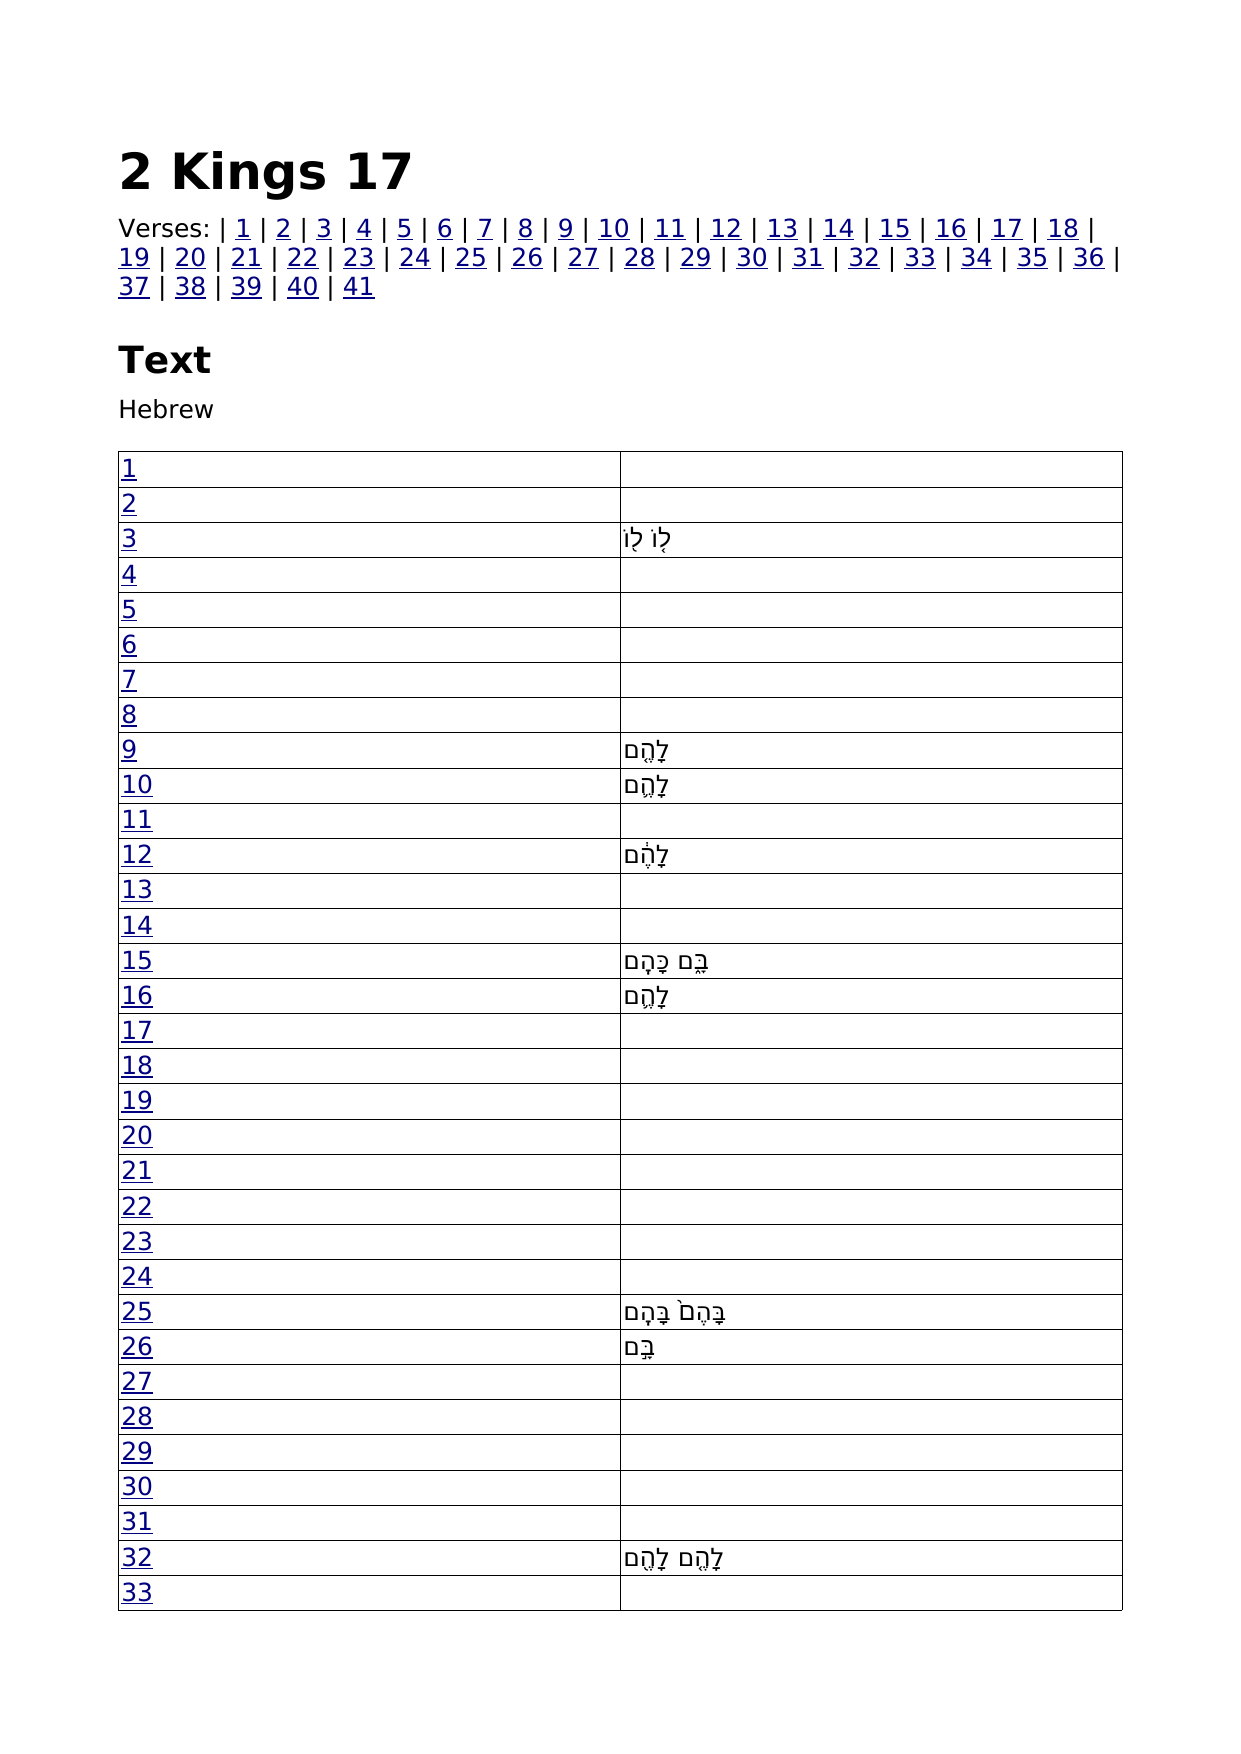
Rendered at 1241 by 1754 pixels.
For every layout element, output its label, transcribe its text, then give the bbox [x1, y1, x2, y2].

table_cell 10 [119, 769, 620, 802]
table_cell 21 [119, 1155, 620, 1189]
table_cell [621, 1435, 1122, 1469]
table_cell [621, 1120, 1122, 1153]
table_cell [621, 593, 1122, 627]
table_cell [621, 1225, 1122, 1259]
subtitle 2 Kings 17 [118, 143, 1122, 201]
table_cell [621, 1576, 1122, 1610]
table_cell 28 [119, 1400, 620, 1434]
table_cell [621, 488, 1122, 522]
table_cell [621, 558, 1122, 592]
table_cell [621, 663, 1122, 697]
table_cell 23 [119, 1225, 620, 1259]
table_cell 30 [119, 1471, 620, 1504]
table_cell 11 [119, 804, 620, 838]
table_cell [621, 1155, 1122, 1189]
table_cell לָהֶ֤ם לָהֶ֖ם [621, 1541, 1122, 1575]
table_cell [621, 1084, 1122, 1118]
table_cell 7 [119, 663, 620, 697]
table_cell [621, 1260, 1122, 1294]
table_cell לָהֶ֛ם [621, 769, 1122, 802]
table_cell 5 [119, 593, 620, 627]
table_cell 33 [119, 1576, 620, 1610]
table_cell [621, 804, 1122, 838]
table_cell [621, 1365, 1122, 1399]
subtitle Text [118, 339, 1122, 382]
table_cell 17 [119, 1014, 620, 1048]
table_cell 12 [119, 839, 620, 873]
table_cell 26 [119, 1330, 620, 1364]
table_cell 16 [119, 979, 620, 1013]
table_cell 22 [119, 1190, 620, 1224]
table_cell 29 [119, 1435, 620, 1469]
table_header 1 [119, 452, 620, 487]
table_cell בָּ֑ם כָּהֶֽם [621, 944, 1122, 978]
table_cell לָהֶ֤ם [621, 733, 1122, 767]
table_cell בָּהֶם֙ בָּהֶֽם [621, 1295, 1122, 1329]
table_cell 9 [119, 733, 620, 767]
table_cell 27 [119, 1365, 620, 1399]
table_cell [621, 1506, 1122, 1540]
table_cell [621, 874, 1122, 908]
table_cell לָהֶ֔ם [621, 839, 1122, 873]
table_cell 19 [119, 1084, 620, 1118]
table_cell לָהֶ֛ם [621, 979, 1122, 1013]
table_cell 2 [119, 488, 620, 522]
table_cell בָּ֣ם [621, 1330, 1122, 1364]
table_cell [621, 1400, 1122, 1434]
table_cell [621, 909, 1122, 943]
table_cell ל֤וֹ ל֖וֹ [621, 523, 1122, 557]
table_cell 25 [119, 1295, 620, 1329]
table_cell 6 [119, 628, 620, 662]
table_cell 24 [119, 1260, 620, 1294]
table_cell 15 [119, 944, 620, 978]
text Verses: | 1 | 2 | 3 | 4 | 5 | 6 | 7 | 8 | 9 | 10 | 11 | 12 | 13 | 14 | 15 | 16 | 17 | 18 | 19 | 20 | 21 | 22 | 23 | 24 | 25 | 26 | 27 | 28 | 29 | 30 | 31 | 32 | 33 | 34 | 35 | 36 | 37 | 38 | 39 | 40 | 41 [118, 214, 1122, 301]
table_cell 13 [119, 874, 620, 908]
table_cell [621, 698, 1122, 732]
table_cell 3 [119, 523, 620, 557]
text Hebrew [118, 395, 1122, 424]
table_cell 31 [119, 1506, 620, 1540]
table_cell [621, 1049, 1122, 1083]
table_cell 8 [119, 698, 620, 732]
table_cell 18 [119, 1049, 620, 1083]
table_cell 4 [119, 558, 620, 592]
table_cell [621, 1471, 1122, 1504]
table_cell [621, 628, 1122, 662]
table_cell 20 [119, 1120, 620, 1153]
table_cell [621, 1190, 1122, 1224]
table_header [621, 452, 1122, 487]
table_cell [621, 1014, 1122, 1048]
table_cell 14 [119, 909, 620, 943]
table_cell 32 [119, 1541, 620, 1575]
